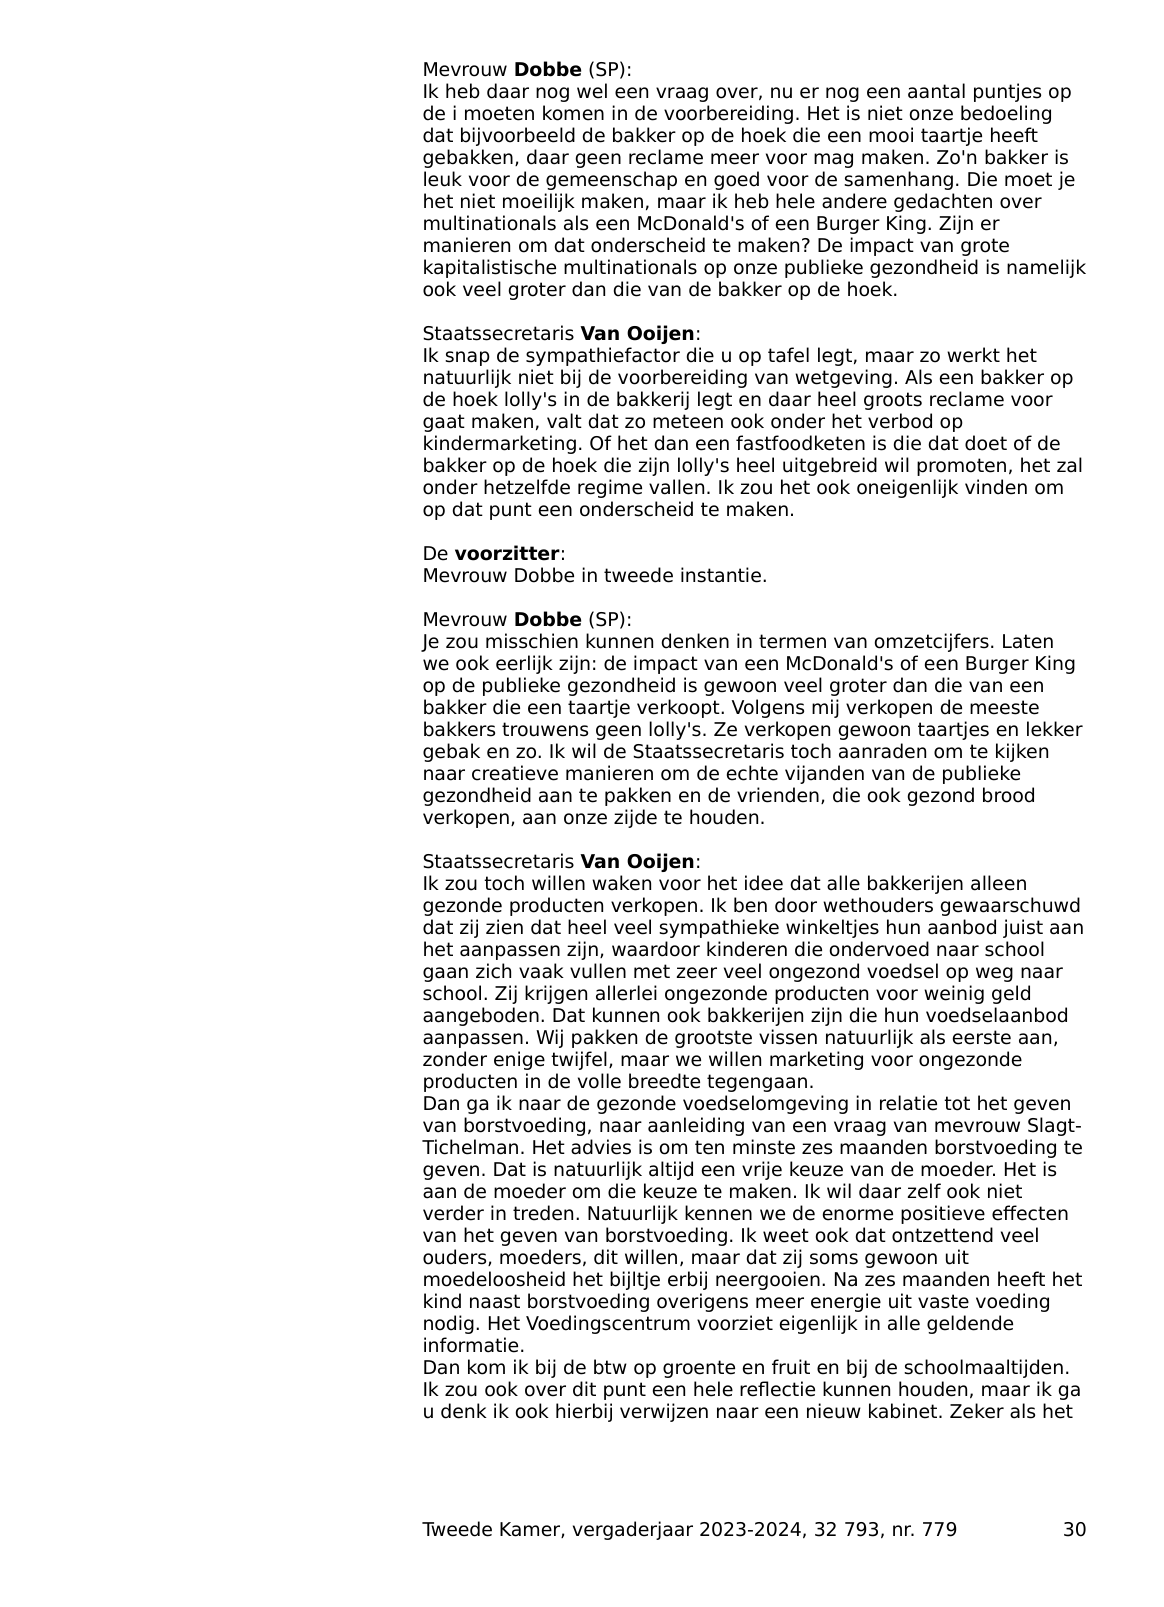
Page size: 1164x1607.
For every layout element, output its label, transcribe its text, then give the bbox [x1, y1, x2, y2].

text Mevrouw Dobbe (SP): [422, 59, 1087, 81]
text Ik snap de sympathiefactor die u op tafel legt, maar zo werkt het natuurlijk niet bij de voorbereiding van wetgeving. Als een bakker op de hoek lolly's in de bakkerij legt en daar heel groots reclame voor gaat maken, valt dat zo meteen ook onder het verbod op kindermarketing. Of het dan een fastfoodketen is die dat doet of de bakker op de hoek die zijn lolly's heel uitgebreid wil promoten, het zal onder hetzelfde regime vallen. Ik zou het ook oneigenlijk vinden om op dat punt een onderscheid te maken. [422, 345, 1087, 521]
text Mevrouw Dobbe (SP): [422, 609, 1087, 631]
text Je zou misschien kunnen denken in termen van omzetcijfers. Laten we ook eerlijk zijn: de impact van een McDonald's of een Burger King op de publieke gezondheid is gewoon veel groter dan die van een bakker die een taartje verkoopt. Volgens mij verkopen de meeste bakkers trouwens geen lolly's. Ze verkopen gewoon taartjes en lekker gebak en zo. Ik wil de Staatssecretaris toch aanraden om te kijken naar creatieve manieren om de echte vijanden van de publieke gezondheid aan te pakken en de vrienden, die ook gezond brood verkopen, aan onze zijde te houden. [422, 631, 1087, 829]
text Mevrouw Dobbe in tweede instantie. [422, 565, 1087, 587]
text Staatssecretaris Van Ooijen: [422, 851, 1087, 873]
text Dan kom ik bij de btw op groente en fruit en bij de schoolmaaltijden. Ik zou ook over dit punt een hele reflectie kunnen houden, maar ik ga u denk ik ook hierbij verwijzen naar een nieuw kabinet. Zeker als het [422, 1357, 1087, 1423]
text Dan ga ik naar de gezonde voedselomgeving in relatie tot het geven van borstvoeding, naar aanleiding van een vraag van mevrouw Slagt-Tichelman. Het advies is om ten minste zes maanden borstvoeding te geven. Dat is natuurlijk altijd een vrije keuze van de moeder. Het is aan de moeder om die keuze te maken. Ik wil daar zelf ook niet verder in treden. Natuurlijk kennen we de enorme positieve effecten van het geven van borstvoeding. Ik weet ook dat ontzettend veel ouders, moeders, dit willen, maar dat zij soms gewoon uit moedeloosheid het bijltje erbij neergooien. Na zes maanden heeft het kind naast borstvoeding overigens meer energie uit vaste voeding nodig. Het Voedingscentrum voorziet eigenlijk in alle geldende informatie. [422, 1093, 1087, 1357]
text De voorzitter: [422, 543, 1087, 565]
text Staatssecretaris Van Ooijen: [422, 323, 1087, 345]
text Ik heb daar nog wel een vraag over, nu er nog een aantal puntjes op de i moeten komen in de voorbereiding. Het is niet onze bedoeling dat bijvoorbeeld de bakker op de hoek die een mooi taartje heeft gebakken, daar geen reclame meer voor mag maken. Zo'n bakker is leuk voor de gemeenschap en goed voor de samenhang. Die moet je het niet moeilijk maken, maar ik heb hele andere gedachten over multinationals als een McDonald's of een Burger King. Zijn er manieren om dat onderscheid te maken? De impact van grote kapitalistische multinationals op onze publieke gezondheid is namelijk ook veel groter dan die van de bakker op de hoek. [422, 81, 1087, 301]
text Ik zou toch willen waken voor het idee dat alle bakkerijen alleen gezonde producten verkopen. Ik ben door wethouders gewaarschuwd dat zij zien dat heel veel sympathieke winkeltjes hun aanbod juist aan het aanpassen zijn, waardoor kinderen die ondervoed naar school gaan zich vaak vullen met zeer veel ongezond voedsel op weg naar school. Zij krijgen allerlei ongezonde producten voor weinig geld aangeboden. Dat kunnen ook bakkerijen zijn die hun voedselaanbod aanpassen. Wij pakken de grootste vissen natuurlijk als eerste aan, zonder enige twijfel, maar we willen marketing voor ongezonde producten in de volle breedte tegengaan. [422, 873, 1087, 1093]
